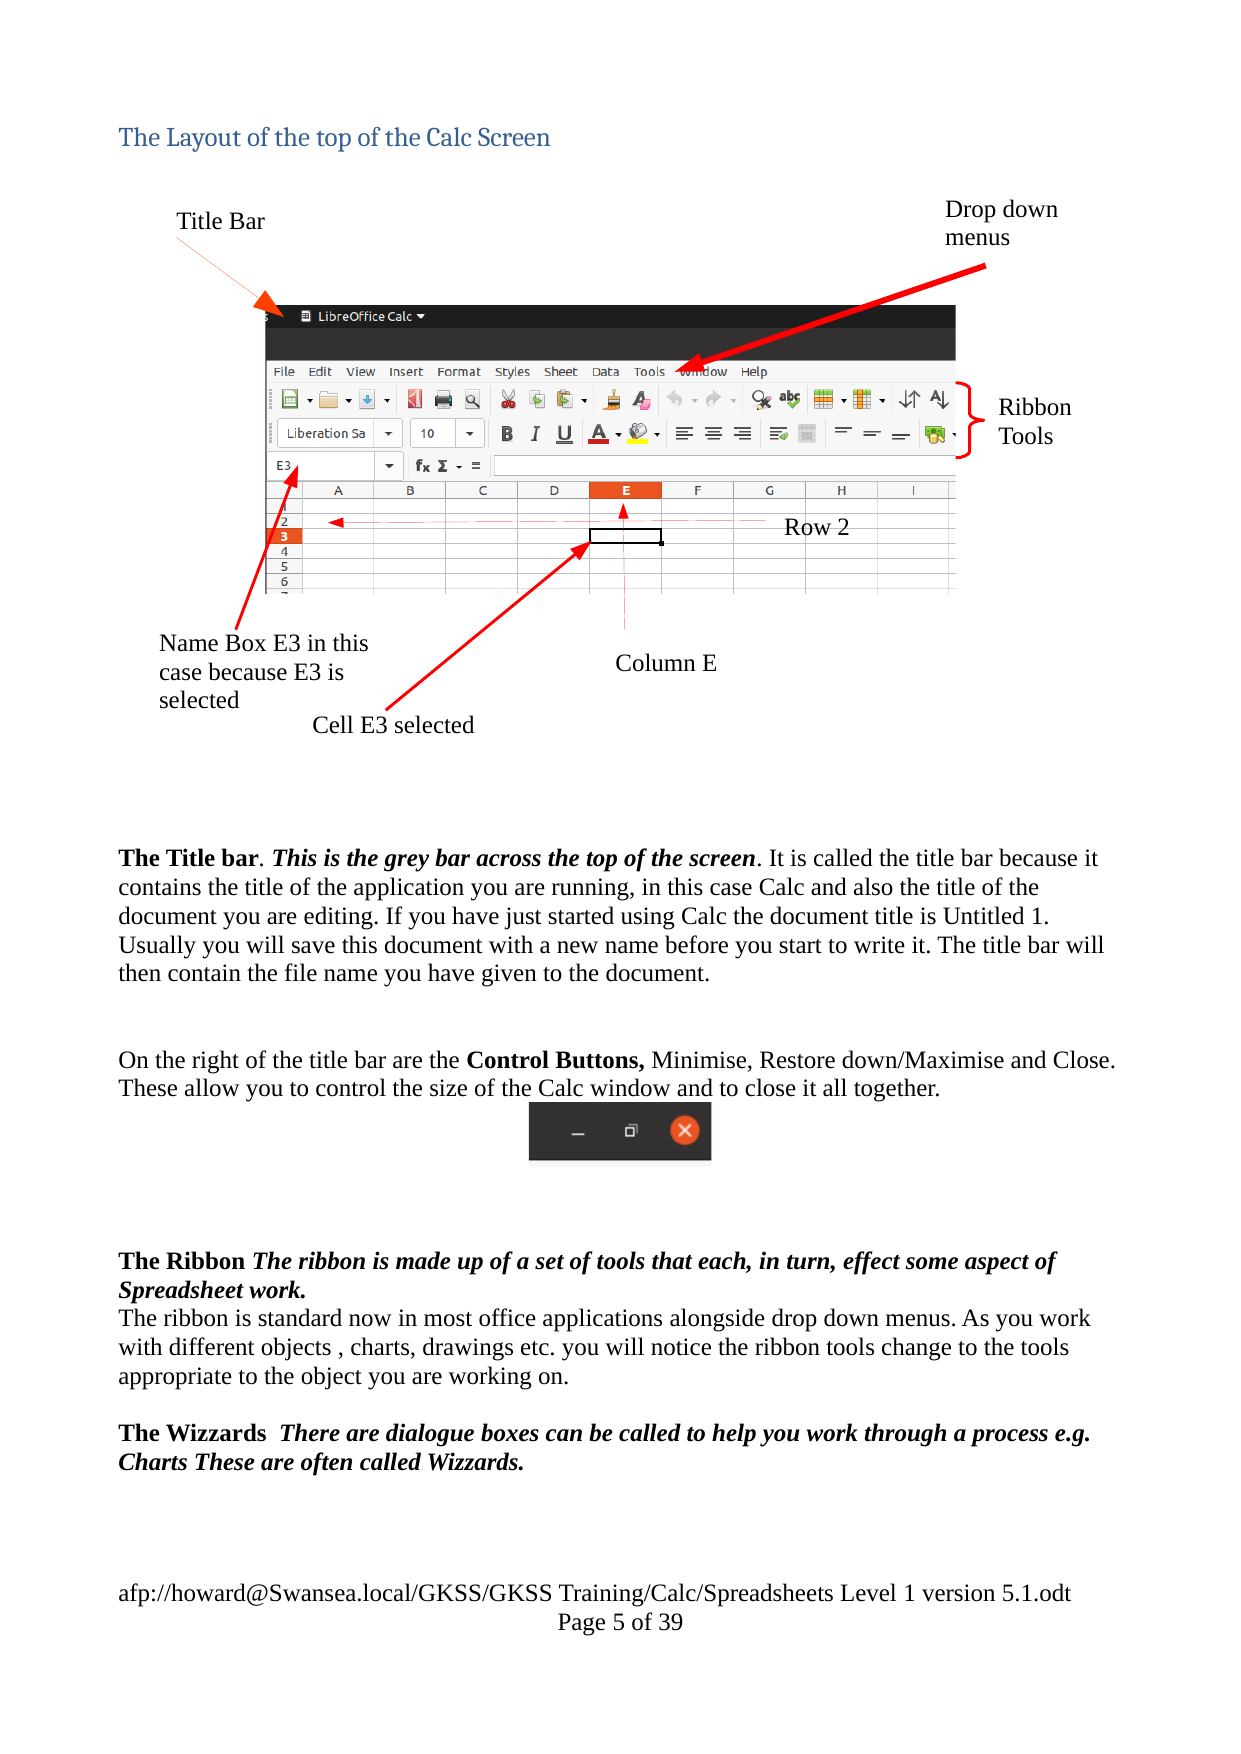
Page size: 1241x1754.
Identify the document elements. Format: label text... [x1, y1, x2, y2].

text The Title bar. This is the grey bar across the top of the screen. It is called the title bar because it contains the title of the application you are running, in this case Calc and also the title of the document you are editing. If you have just started using Calc the document title is Untitled 1. Usually you will save this document with a new name before you start to write it. The title bar will then contain the file name you have given to the document. [118, 843, 1122, 987]
picture [528, 1102, 712, 1167]
text The Wizzards There are dialogue boxes can be called to help you work through a process e.g. Charts These are often called Wizzards. [118, 1418, 1122, 1476]
text The ribbon is standard now in most office applications alongside drop down menus. As you work with different objects , charts, drawings etc. you will notice the ribbon tools change to the tools appropriate to the object you are working on. [118, 1303, 1122, 1390]
subtitle The Layout of the top of the Calc Screen [118, 122, 1122, 153]
text On the right of the title bar are the Control Buttons, Minimise, Restore down/Maximise and Close. These allow you to control the size of the Calc window and to close it all together. [118, 1045, 1122, 1102]
text The Ribbon The ribbon is made up of a set of tools that each, in turn, effect some aspect of Spreadsheet work. [118, 1246, 1122, 1303]
